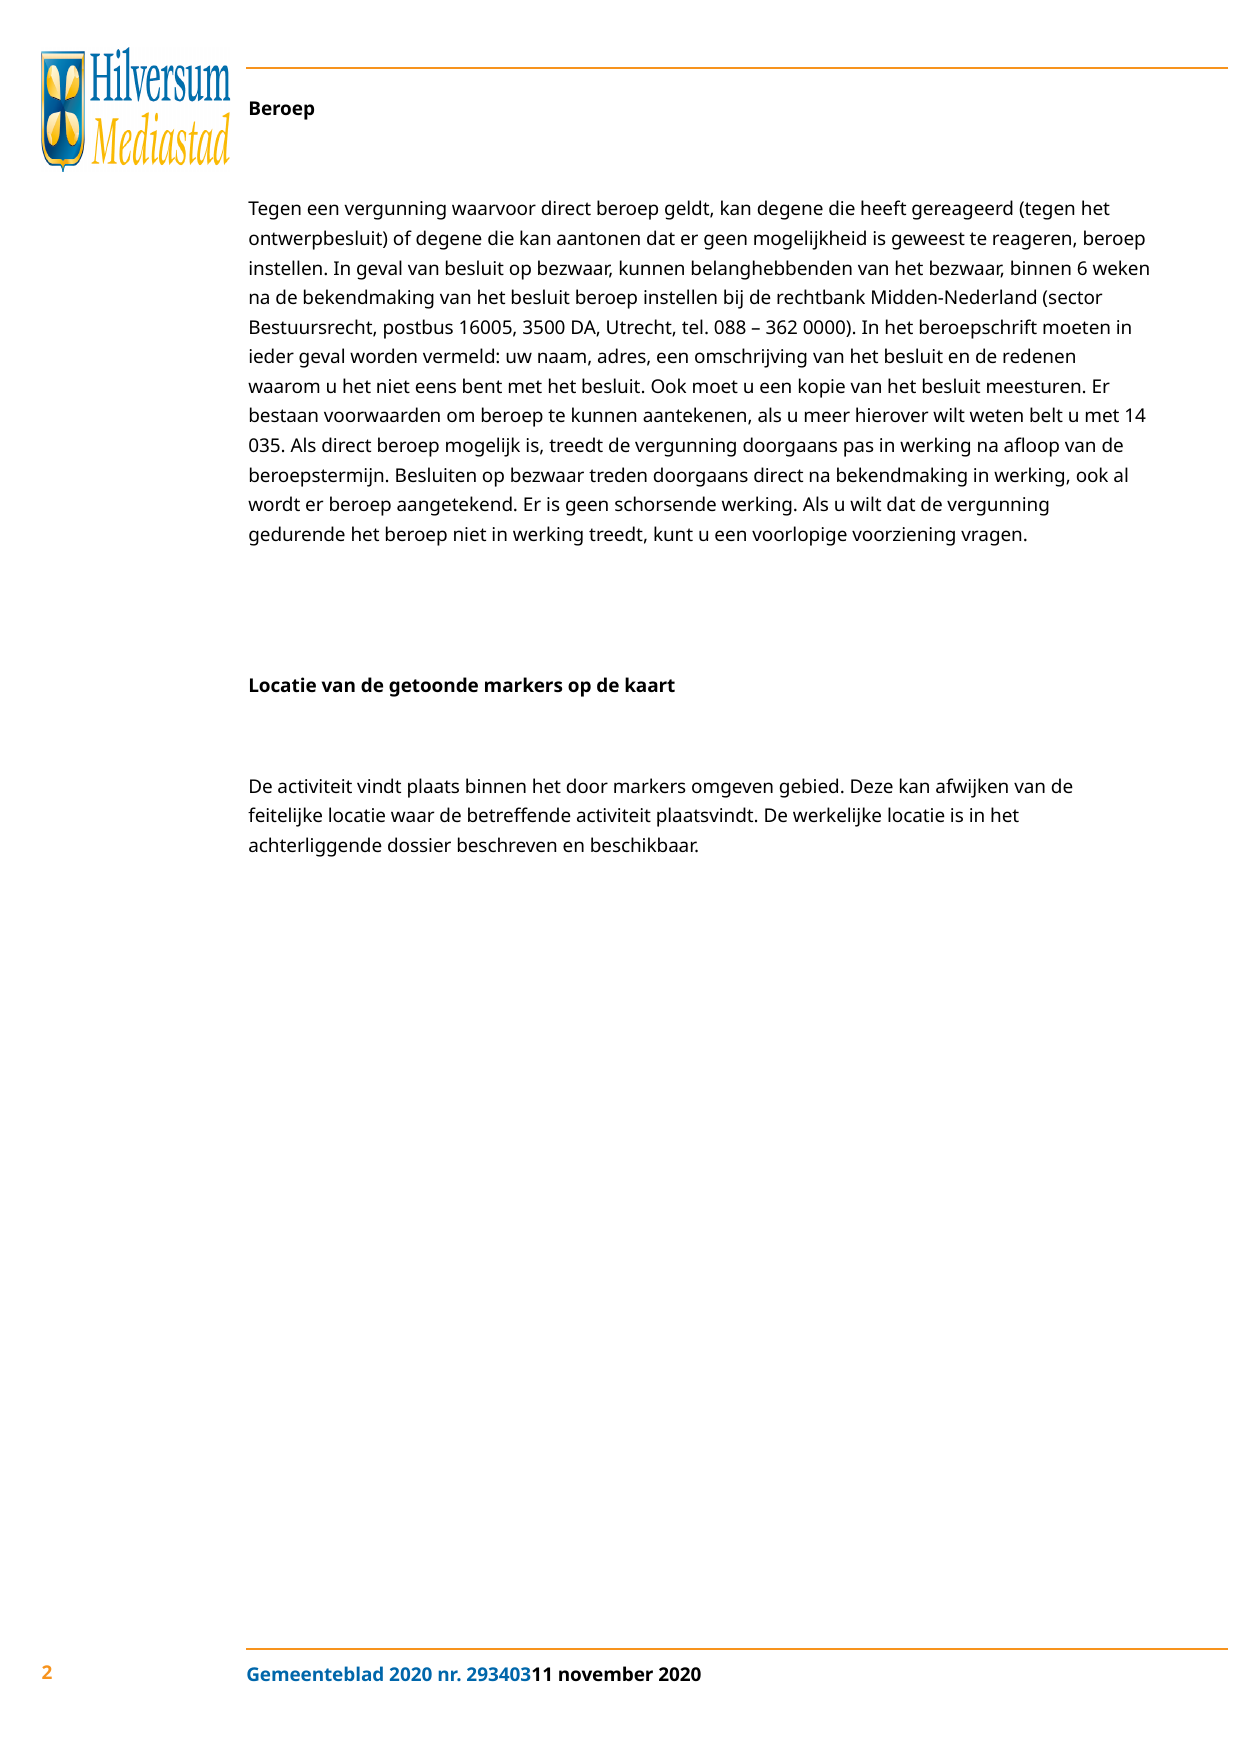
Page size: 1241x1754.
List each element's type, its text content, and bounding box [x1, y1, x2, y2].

text De activiteit vindt plaats binnen het door markers omgeven gebied. Deze kan afwijken van de feitelijke locatie waar de betreffende activiteit plaatsvindt. De werkelijke locatie is in het achterliggende dossier beschreven en beschikbaar. [248, 773, 1152, 858]
text Locatie van de getoonde markers op de kaart [248, 672, 1152, 698]
text Tegen een vergunning waarvoor direct beroep geldt, kan degene die heeft gereageerd (tegen het ontwerpbesluit) of degene die kan aantonen dat er geen mogelijkheid is geweest te reageren, beroep instellen. In geval van besluit op bezwaar, kunnen belanghebbenden van het bezwaar, binnen 6 weken na de bekendmaking van het besluit beroep instellen bij de rechtbank Midden-Nederland (sector Bestuursrecht, postbus 16005, 3500 DA, Utrecht, tel. 088 – 362 0000). In het beroepschrift moeten in ieder geval worden vermeld: uw naam, adres, een omschrijving van het besluit en de redenen waarom u het niet eens bent met het besluit. Ook moet u een kopie van het besluit meesturen. Er bestaan voorwaarden om beroep te kunnen aantekenen, als u meer hierover wilt weten belt u met 14 035. Als direct beroep mogelijk is, treedt de vergunning doorgaans pas in werking na afloop van de beroepstermijn. Besluiten op bezwaar treden doorgaans direct na bekendmaking in werking, ook al wordt er beroep aangetekend. Er is geen schorsende werking. Als u wilt dat de vergunning gedurende het beroep niet in werking treedt, kunt u een voorlopige voorziening vragen. [248, 196, 1152, 547]
picture [41, 47, 231, 172]
text Beroep [248, 95, 1152, 121]
